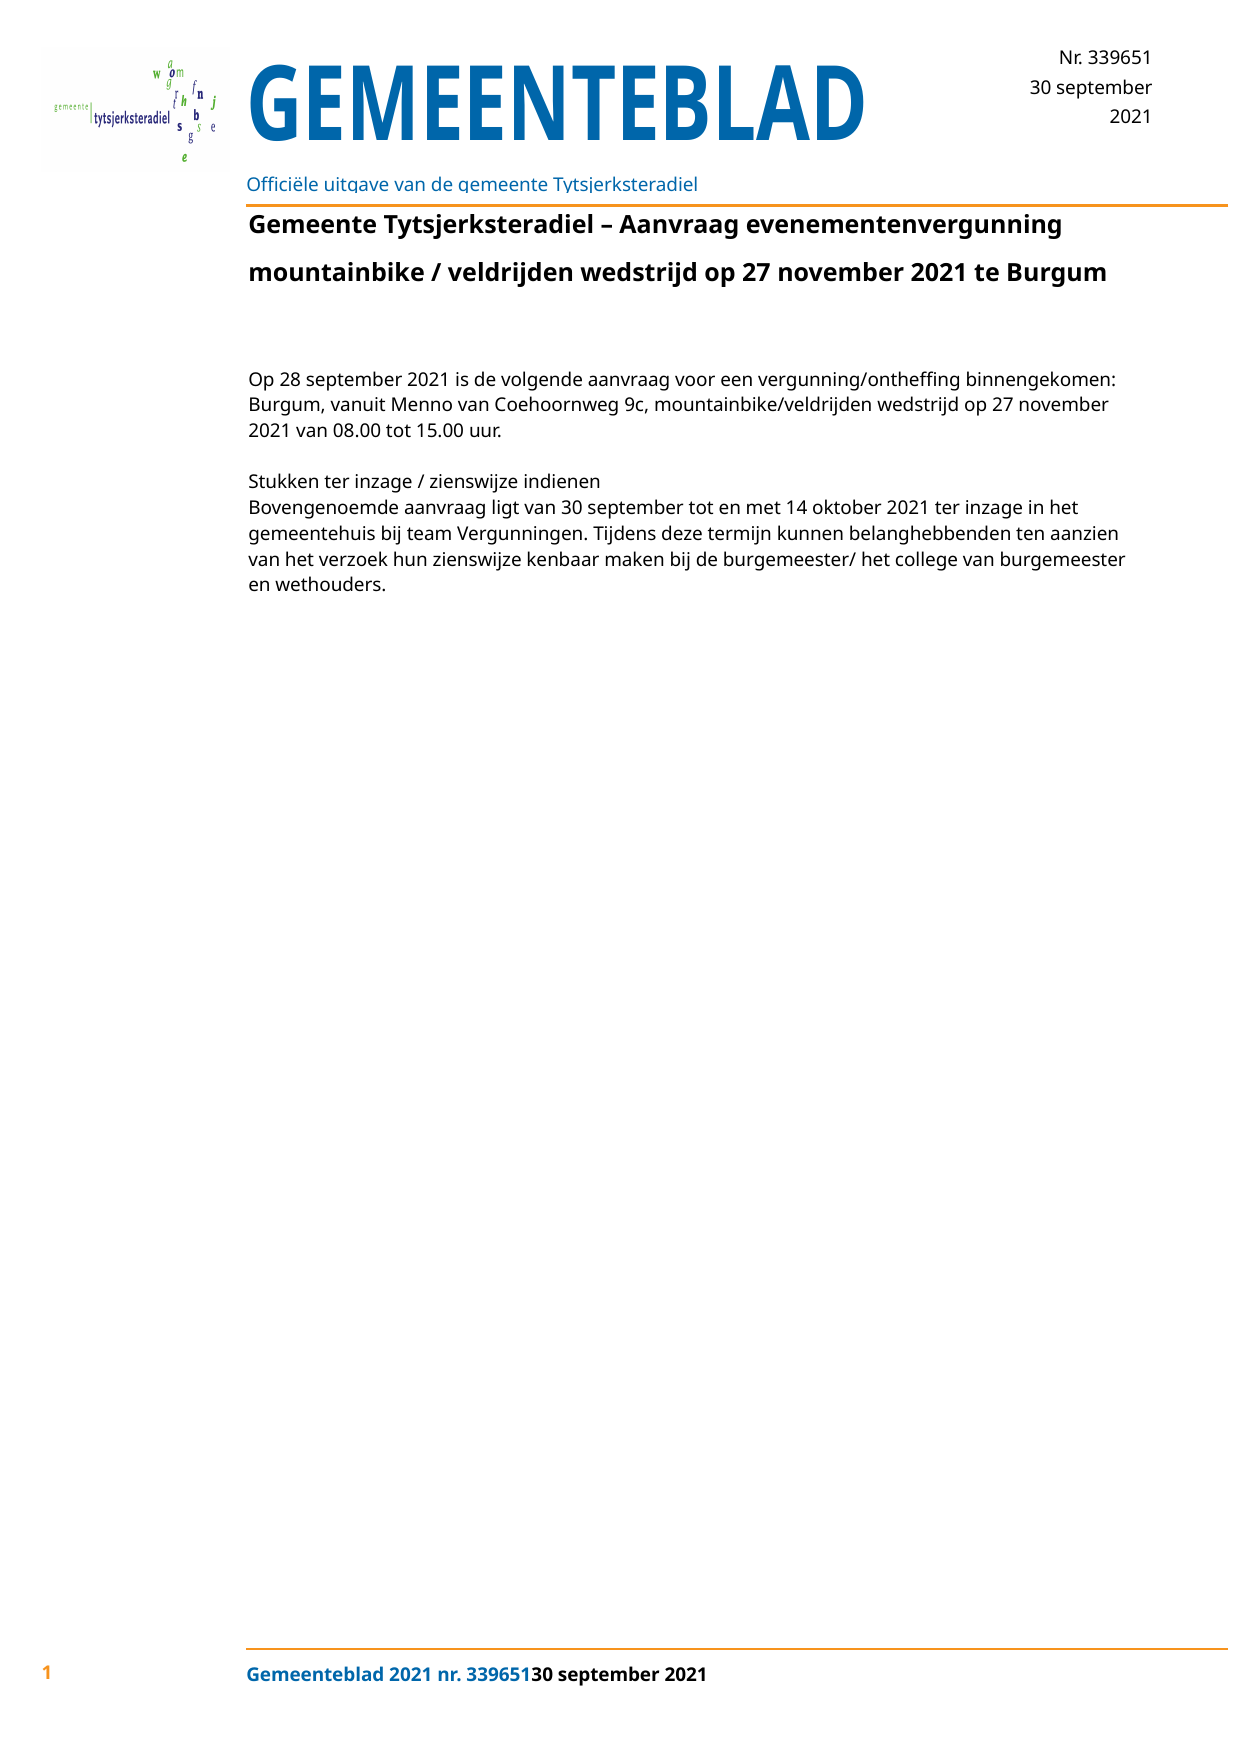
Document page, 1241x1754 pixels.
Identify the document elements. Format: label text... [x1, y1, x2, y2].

text Bovengenoemde aanvraag ligt van 30 september tot en met 14 oktober 2021 ter inzage in het gemeentehuis bij team Vergunningen. Tijdens deze termijn kunnen belanghebbenden ten aanzien van het verzoek hun zienswijze kenbaar maken bij de burgemeester/ het college van burgemeester en wethouders. [248, 494, 1152, 597]
text Op 28 september 2021 is de volgende aanvraag voor een vergunning/ontheffing binnengekomen: [248, 366, 1152, 391]
text Stukken ter inzage / zienswijze indienen [248, 469, 1152, 494]
text Burgum, vanuit Menno van Coehoornweg 9c, mountainbike/veldrijden wedstrijd op 27 november 2021 van 08.00 tot 15.00 uur. [248, 391, 1152, 443]
text Gemeente Tytsjerksteradiel – Aanvraag evenementenvergunning mountainbike / veldrijden wedstrijd op 27 november 2021 te Burgum [248, 207, 1152, 288]
picture [41, 47, 231, 172]
